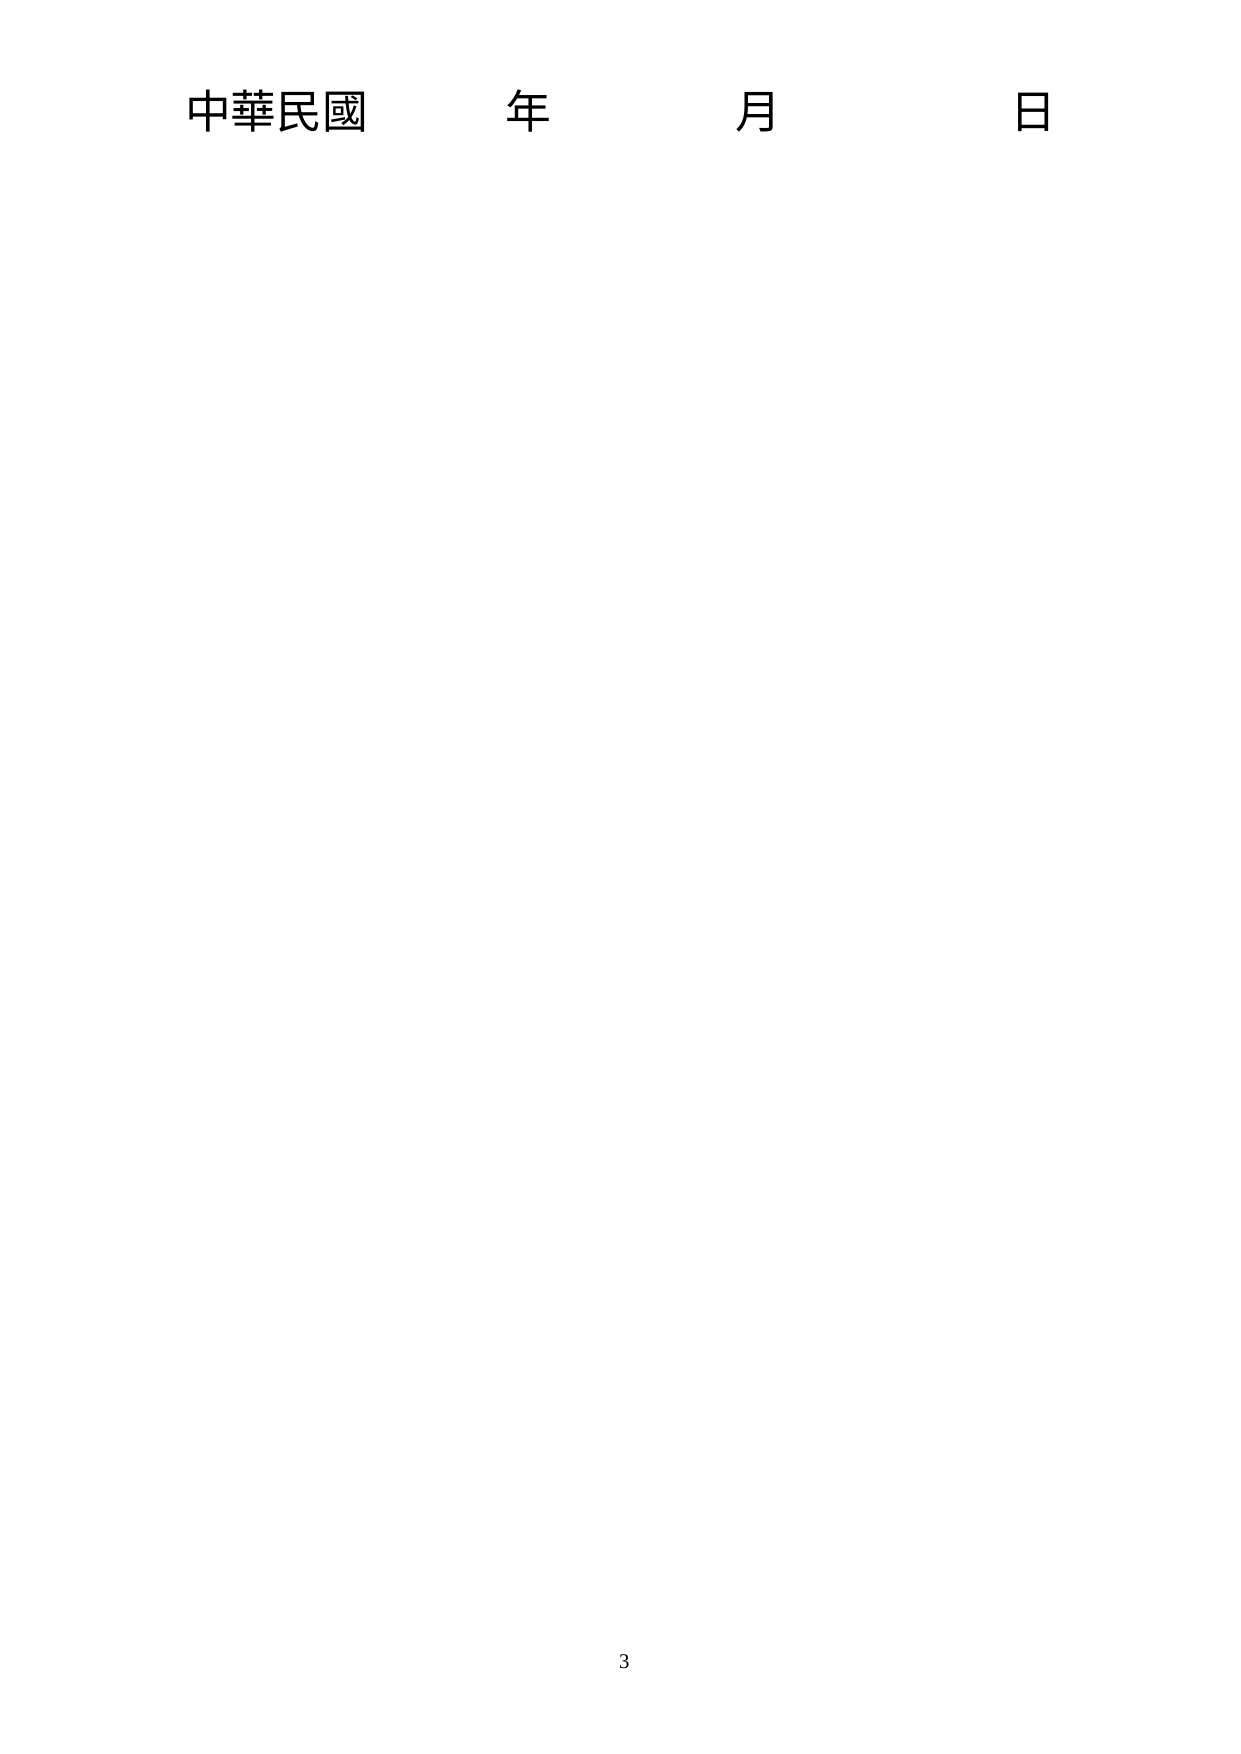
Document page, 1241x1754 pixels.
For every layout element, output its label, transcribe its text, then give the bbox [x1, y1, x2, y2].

text 中華民國 年 月 日 [118, 75, 1122, 141]
